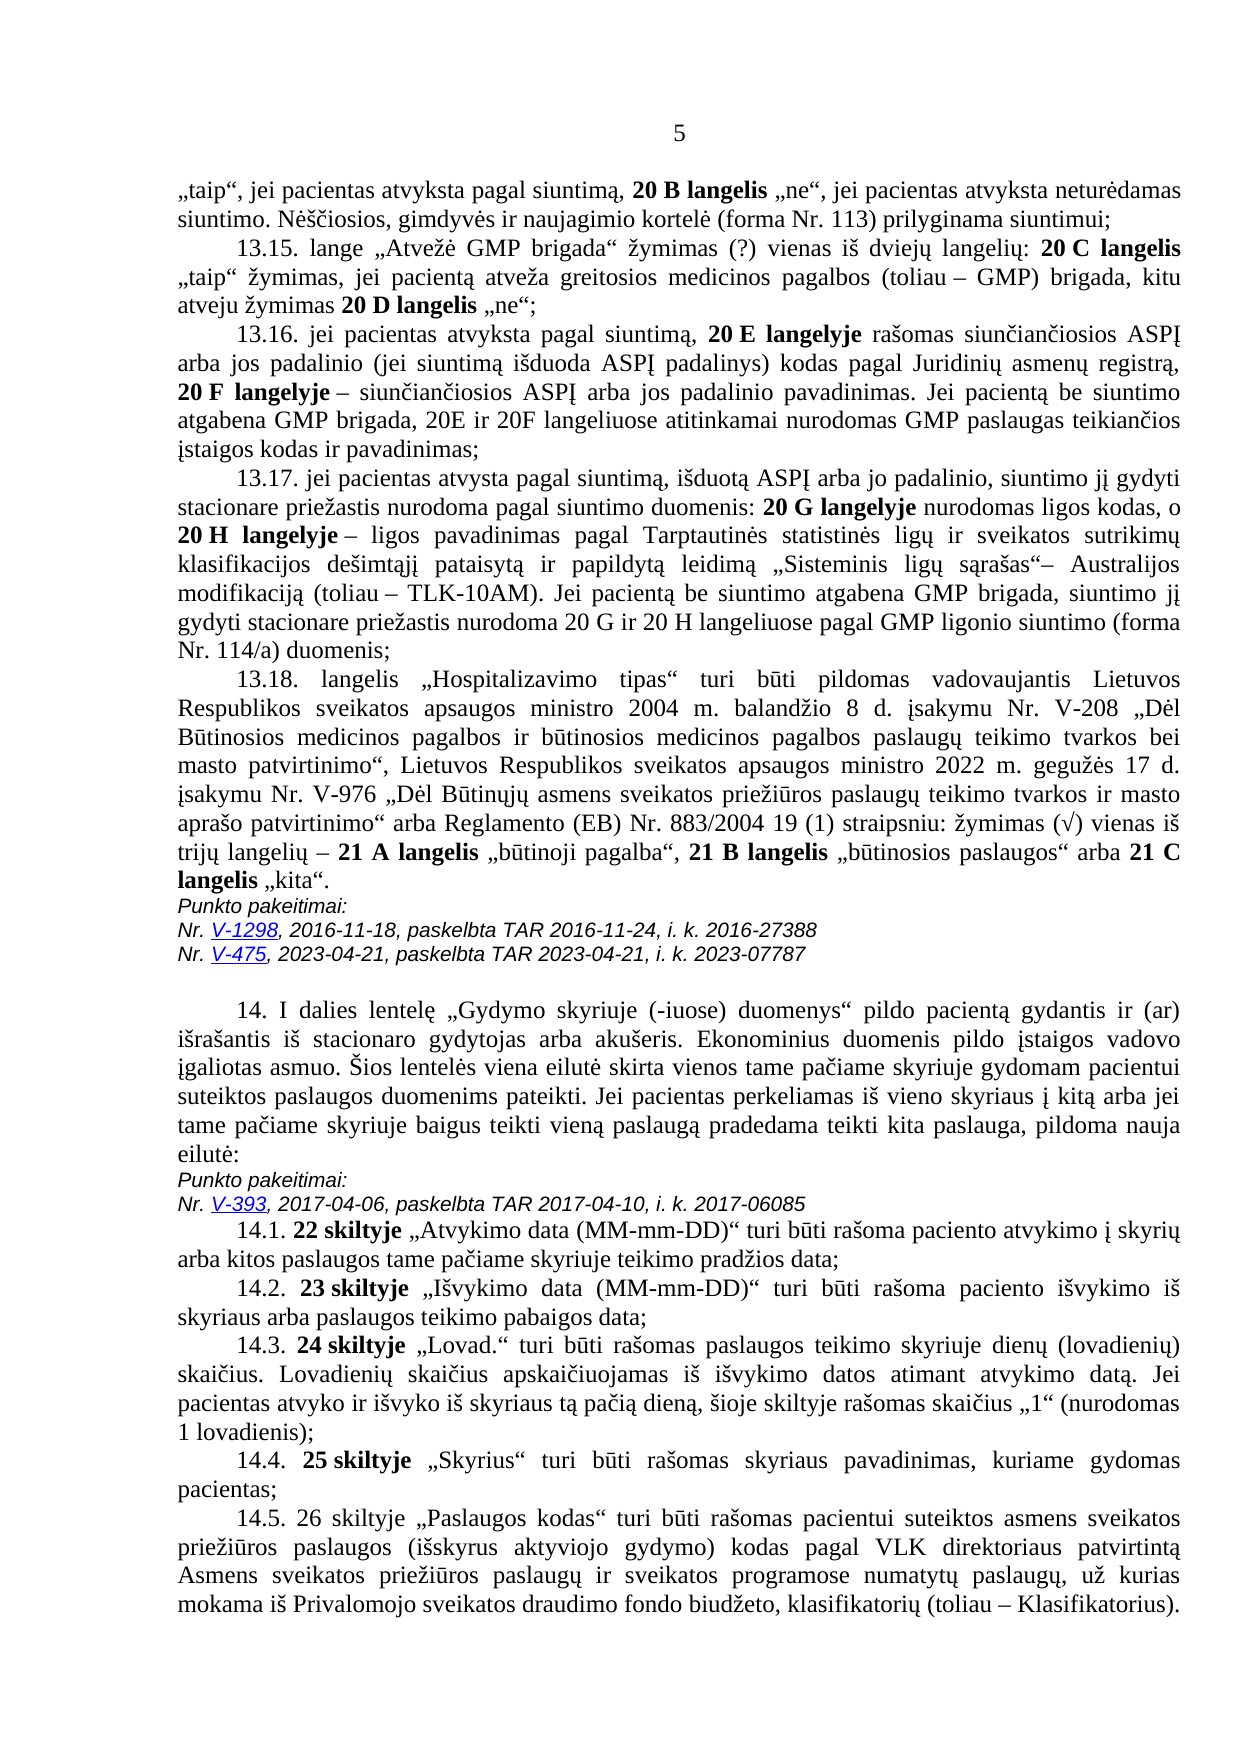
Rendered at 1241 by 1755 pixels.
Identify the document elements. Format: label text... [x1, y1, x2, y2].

text 13.16. jei pacientas atvyksta pagal siuntimą, 20 E langelyje rašomas siunčiančiosios ASPĮ arba jos padalinio (jei siuntimą išduoda ASPĮ padalinys) kodas pagal Juridinių asmenų registrą, 20 F langelyje – siunčiančiosios ASPĮ arba jos padalinio pavadinimas. Jei pacientą be siuntimo atgabena GMP brigada, 20E ir 20F langeliuose atitinkamai nurodomas GMP paslaugas teikiančios įstaigos kodas ir pavadinimas; [177, 319, 1181, 463]
text 14.2. 23 skiltyje „Išvykimo data (MM-mm-DD)“ turi būti rašoma paciento išvykimo iš skyriaus arba paslaugos teikimo pabaigos data; [177, 1273, 1181, 1330]
text 13.17. jei pacientas atvysta pagal siuntimą, išduotą ASPĮ arba jo padalinio, siuntimo jį gydyti stacionare priežastis nurodoma pagal siuntimo duomenis: 20 G langelyje nurodomas ligos kodas, o 20 H langelyje – ligos pavadinimas pagal Tarptautinės statistinės ligų ir sveikatos sutrikimų klasifikacijos dešimtąjį pataisytą ir papildytą leidimą „Sisteminis ligų sąrašas“– Australijos modifikaciją (toliau – TLK-10AM). Jei pacientą be siuntimo atgabena GMP brigada, siuntimo jį gydyti stacionare priežastis nurodoma 20 G ir 20 H langeliuose pagal GMP ligonio siuntimo (forma Nr. 114/a) duomenis; [177, 463, 1181, 664]
text 13.18. langelis „Hospitalizavimo tipas“ turi būti pildomas vadovaujantis Lietuvos Respublikos sveikatos apsaugos ministro 2004 m. balandžio 8 d. įsakymu Nr. V-208 „Dėl Būtinosios medicinos pagalbos ir būtinosios medicinos pagalbos paslaugų teikimo tvarkos bei masto patvirtinimo“, Lietuvos Respublikos sveikatos apsaugos ministro 2022 m. gegužės 17 d. įsakymu Nr. V-976 „Dėl Būtinųjų asmens sveikatos priežiūros paslaugų teikimo tvarkos ir masto aprašo patvirtinimo“ arba Reglamento (EB) Nr. 883/2004 19 (1) straipsniu: žymimas (√) vienas iš trijų langelių – 21 A langelis „būtinoji pagalba“, 21 B langelis „būtinosios paslaugos“ arba 21 C langelis „kita“. [177, 664, 1181, 894]
text 14.4. 25 skiltyje „Skyrius“ turi būti rašomas skyriaus pavadinimas, kuriame gydomas pacientas; [177, 1445, 1181, 1503]
text Nr. V-393, 2017-04-06, paskelbta TAR 2017-04-10, i. k. 2017-06085 [177, 1191, 1181, 1215]
text Nr. V-475, 2023-04-21, paskelbta TAR 2023-04-21, i. k. 2023-07787 [177, 942, 1181, 966]
text Punkto pakeitimai: [177, 894, 1181, 918]
text 13.14. lange „Atvyko pagal siuntimą“ žymimas (?)(v) vienas iš dviejų langelių: 20 A langelis „taip“, jei pacientas atvyksta pagal siuntimą, 20 B langelis „ne“, jei pacientas atvyksta neturėdamas siuntimo. Nėščiosios, gimdyvės ir naujagimio kortelė (forma Nr. 113) prilyginama siuntimui; [177, 176, 1181, 233]
text 14.1. 22 skiltyje „Atvykimo data (MM-mm-DD)“ turi būti rašoma paciento atvykimo į skyrių arba kitos paslaugos tame pačiame skyriuje teikimo pradžios data; [177, 1215, 1181, 1273]
text 13.15. lange „Atvežė GMP brigada“ žymimas (?)(v) vienas iš dviejų langelių: 20 C langelis „taip“ žymimas, jei pacientą atveža greitosios medicinos pagalbos (toliau – GMP) brigada, kitu atveju žymimas 20 D langelis „ne“; [177, 233, 1181, 319]
text Punkto pakeitimai: [177, 1167, 1181, 1191]
text 14.3. 24 skiltyje „Lovad.“ turi būti rašomas paslaugos teikimo skyriuje dienų (lovadienių) skaičius. Lovadienių skaičius apskaičiuojamas iš išvykimo datos atimant atvykimo datą. Jei pacientas atvyko ir išvyko iš skyriaus tą pačią dieną, šioje skiltyje rašomas skaičius „1“ (nurodomas 1 lovadienis); [177, 1330, 1181, 1445]
text Nr. V-1298, 2016-11-18, paskelbta TAR 2016-11-24, i. k. 2016-27388 [177, 918, 1181, 942]
text 14.5. 26 skiltyje „Paslaugos kodas“ turi būti rašomas pacientui suteiktos asmens sveikatos priežiūros paslaugos (išskyrus aktyviojo gydymo) kodas pagal VLK direktoriaus patvirtintą Asmens sveikatos priežiūros paslaugų ir sveikatos programose numatytų paslaugų, už kurias mokama iš Privalomojo sveikatos draudimo fondo biudžeto, klasifikatorių (toliau – Klasifikatorius). [177, 1503, 1181, 1618]
text 14. I dalies lentelę „Gydymo skyriuje (-iuose) duomenys“ pildo pacientą gydantis ir (ar) išrašantis iš stacionaro gydytojas arba akušeris. Ekonominius duomenis pildo įstaigos vadovo įgaliotas asmuo. Šios lentelės viena eilutė skirta vienos tame pačiame skyriuje gydomam pacientui suteiktos paslaugos duomenims pateikti. Jei pacientas perkeliamas iš vieno skyriaus į kitą arba jei tame pačiame skyriuje baigus teikti vieną paslaugą pradedama teikti kita paslauga, pildoma nauja eilutė: [177, 995, 1181, 1167]
